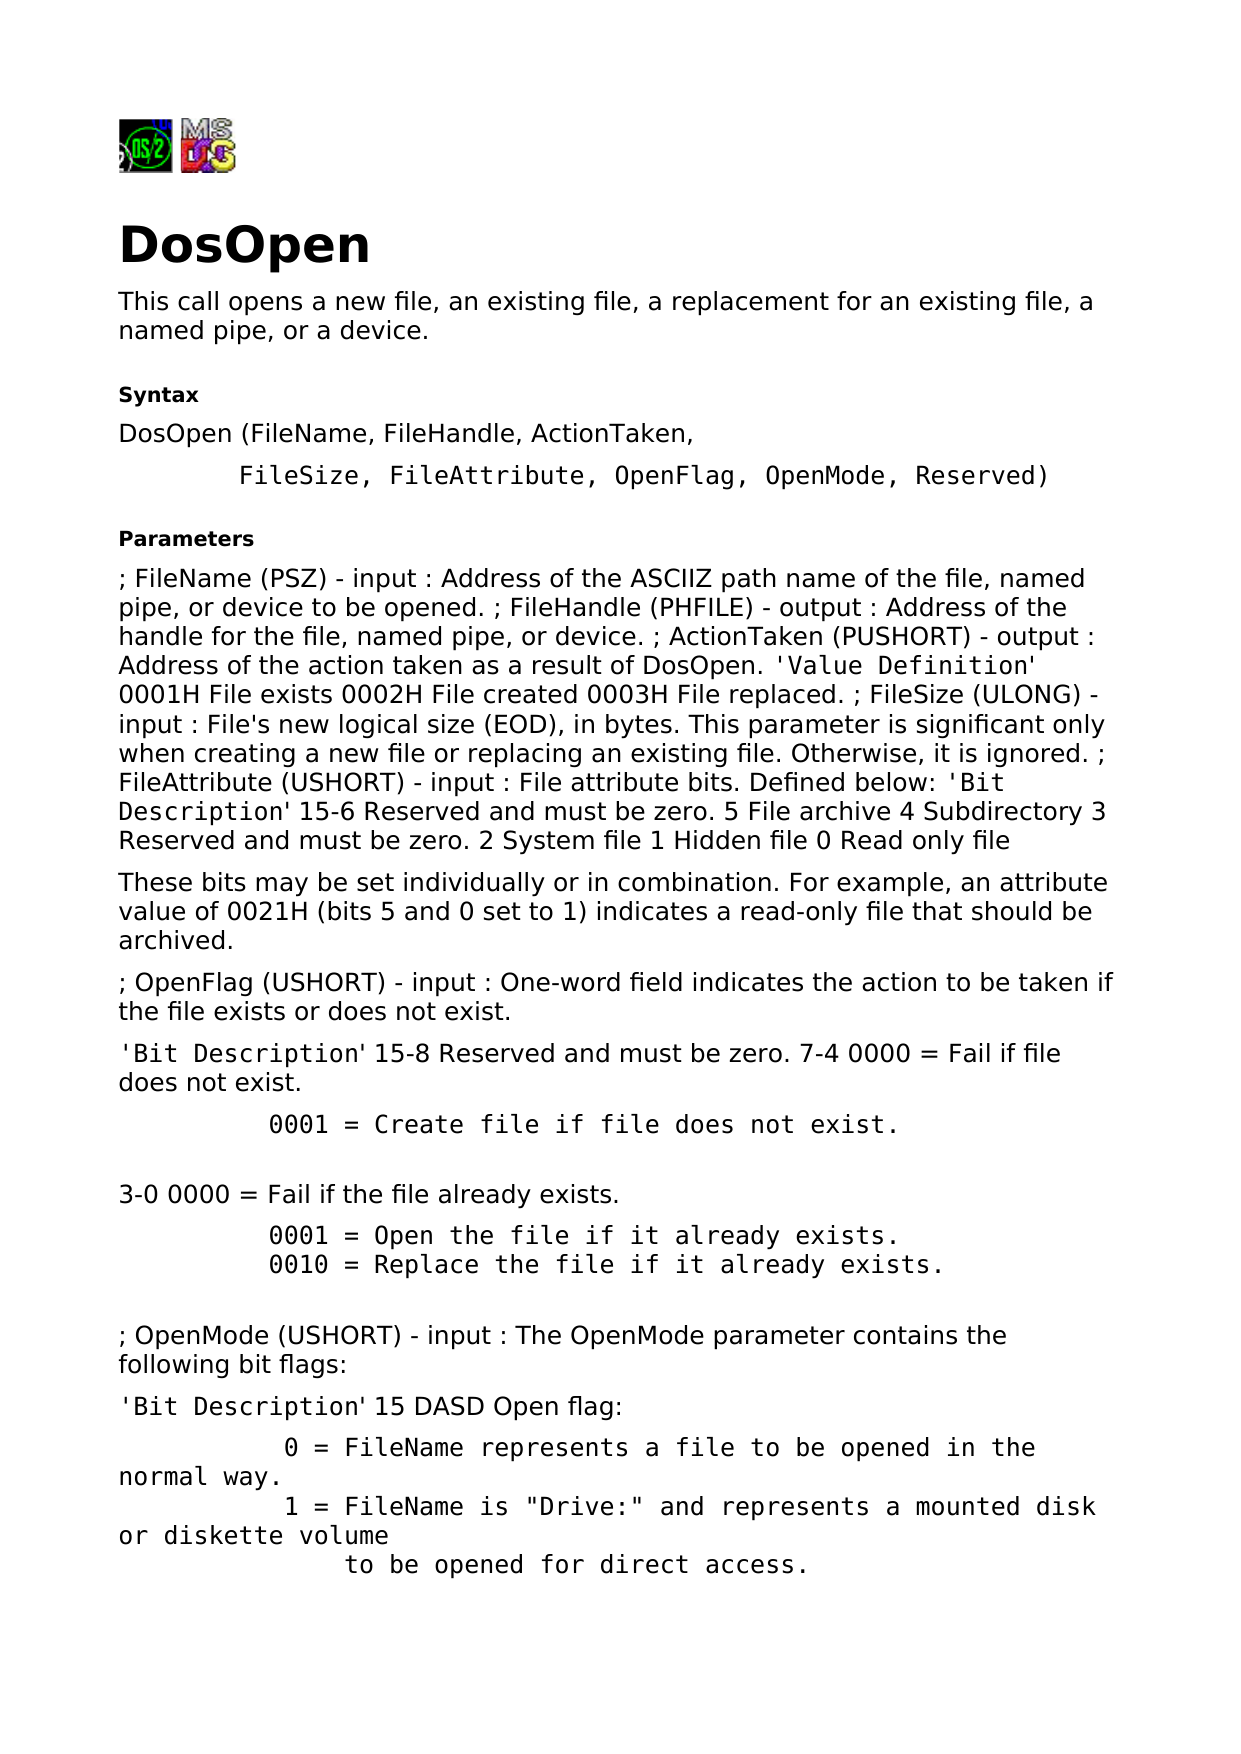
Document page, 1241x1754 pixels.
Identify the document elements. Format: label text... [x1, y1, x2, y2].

text ; OpenFlag (USHORT) - input : One-word field indicates the action to be taken if the file exists or does not exist. [118, 968, 1122, 1026]
text 3-0 0000 = Fail if the file already exists. [118, 1180, 1122, 1209]
text 0 = FileName represents a file to be opened in the normal way. 1 = FileName is "Drive:" and represents a mounted disk or diskette volume to be opened for direct access. [118, 1433, 1122, 1608]
subtitle Parameters [118, 527, 1122, 551]
text FileSize, FileAttribute, OpenFlag, OpenMode, Reserved) [118, 461, 1122, 490]
text 'Bit Description' 15 DASD Open flag: [118, 1392, 1122, 1421]
text ; OpenMode (USHORT) - input : The OpenMode parameter contains the following bit flags: [118, 1321, 1122, 1379]
subtitle DosOpen [118, 216, 1122, 274]
text These bits may be set individually or in combination. For example, an attribute value of 0021H (bits 5 and 0 set to 1) indicates a read-only file that should be archived. [118, 868, 1122, 956]
text ; FileName (PSZ) - input : Address of the ASCIIZ path name of the file, named pipe, or device to be opened. ; FileHandle (PHFILE) - output : Address of the handle for the file, named pipe, or device. ; ActionTaken (PUSHORT) - output : Address of the action taken as a result of DosOpen. 'Value Definition' 0001H File exists 0002H File created 0003H File replaced. ; FileSize (ULONG) - input : File's new logical size (EOD), in bytes. This parameter is significant only when creating a new file or replacing an existing file. Otherwise, it is ignored. ; FileAttribute (USHORT) - input : File attribute bits. Defined below: 'Bit Description' 15-6 Reserved and must be zero. 5 File archive 4 Subdirectory 3 Reserved and must be zero. 2 System file 1 Hidden file 0 Read only file [118, 564, 1122, 856]
picture [118, 118, 173, 173]
subtitle Syntax [118, 383, 1122, 407]
text 0001 = Create file if file does not exist. [118, 1110, 1122, 1168]
text 0001 = Open the file if it already exists. 0010 = Replace the file if it already exists. [118, 1222, 1122, 1309]
text DosOpen (FileName, FileHandle, ActionTaken, [118, 419, 1122, 449]
text 'Bit Description' 15-8 Reserved and must be zero. 7-4 0000 = Fail if file does not exist. [118, 1039, 1122, 1097]
text This call opens a new file, an existing file, a replacement for an existing file, a named pipe, or a device. [118, 287, 1122, 345]
picture [180, 118, 236, 173]
